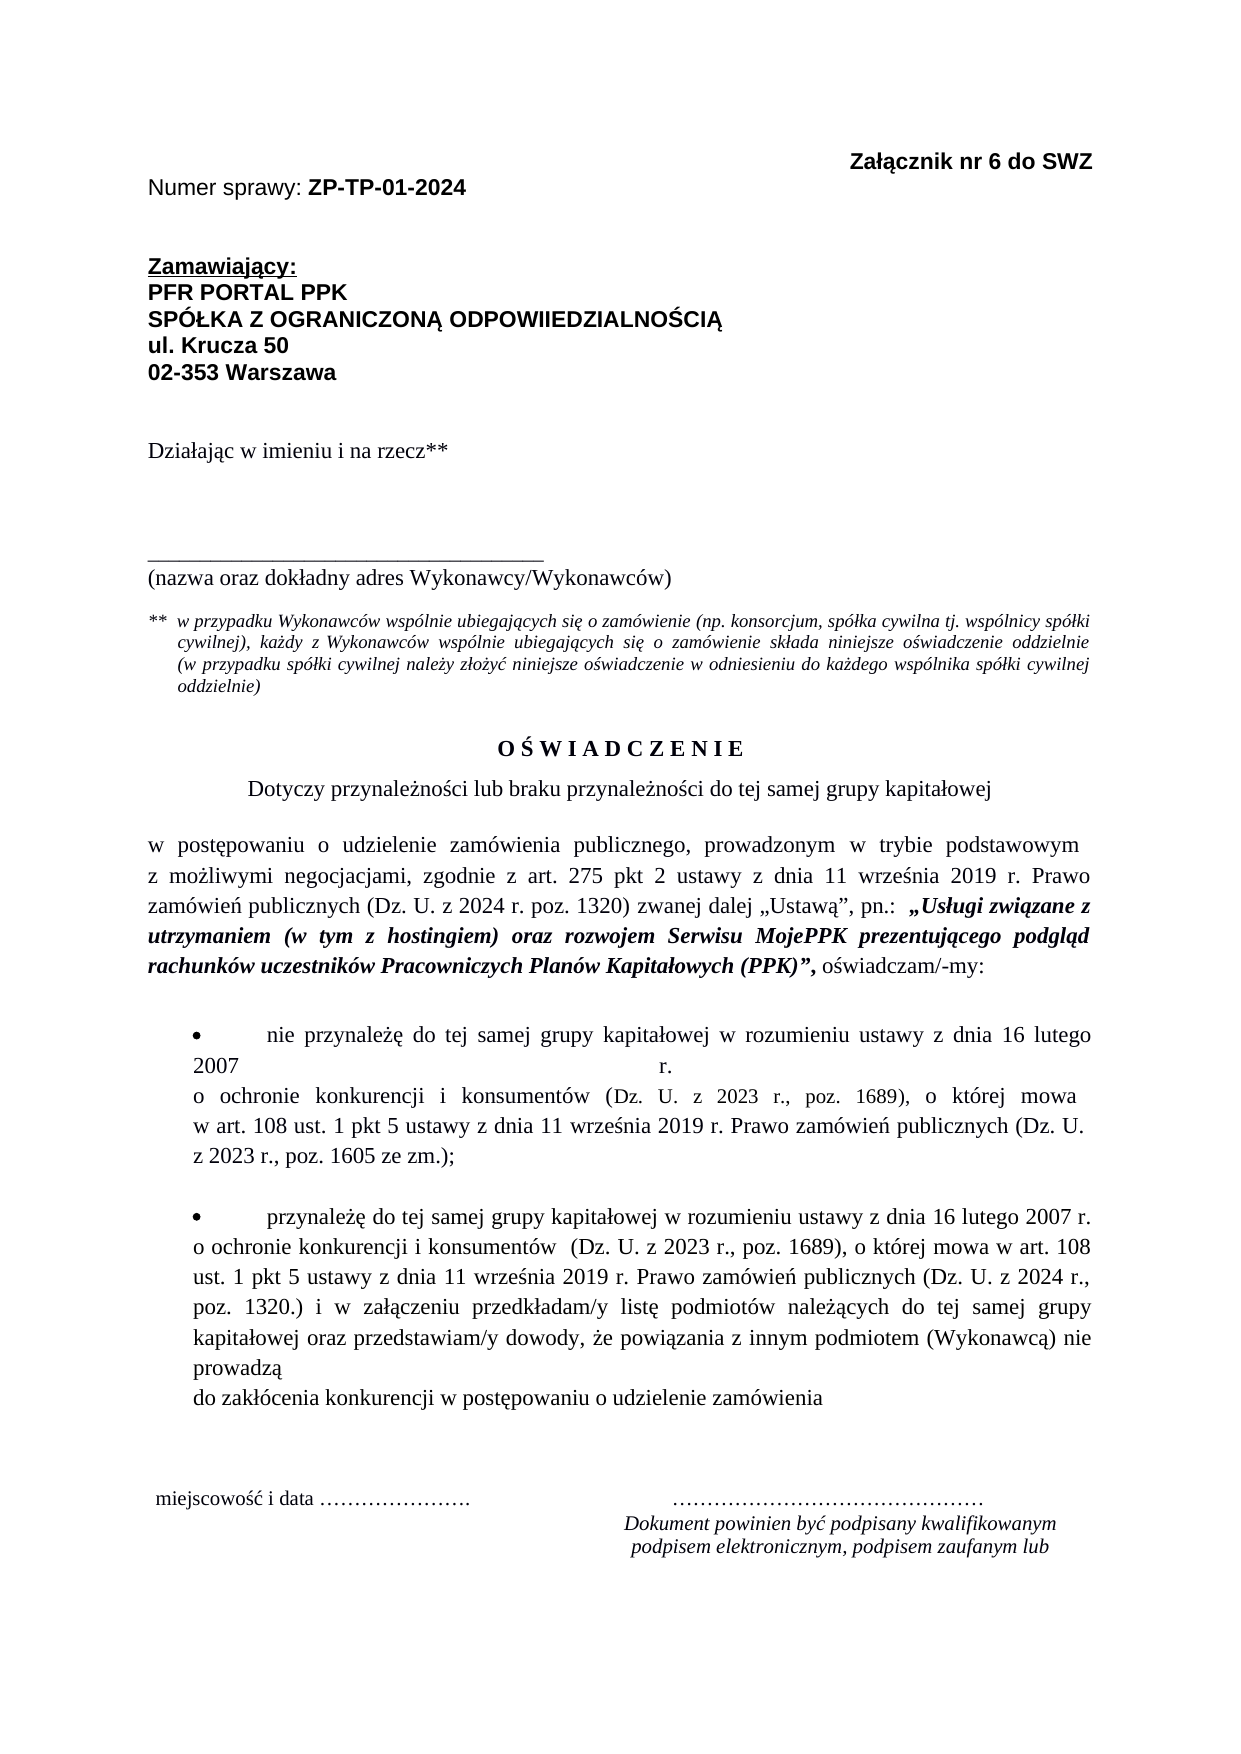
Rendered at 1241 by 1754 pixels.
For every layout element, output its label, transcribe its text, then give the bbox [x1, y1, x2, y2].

text Dotyczy przynależności lub braku przynależności do tej samej grupy kapitałowej [148, 775, 1093, 801]
text miejscowość i data …………………. ……………………………………… [155, 1486, 1093, 1510]
text (nazwa oraz dokładny adres Wykonawcy/Wykonawców) [148, 564, 1093, 591]
text ul. Krucza 50 [148, 332, 1093, 358]
text Dokument powinien być podpisany kwalifikowanym podpisem elektronicznym, podpisem zaufanym lub [590, 1510, 1093, 1558]
text Numer sprawy: ZP-TP-01-2024 [148, 174, 1093, 200]
text Działając w imieniu i na rzecz** [148, 437, 1093, 464]
text 02-353 Warszawa [148, 358, 1093, 385]
text ** w przypadku Wykonawców wspólnie ubiegających się o zamówienie (np. konsorcjum, spółka cywilna tj. wspólnicy spółki cywilnej), każdy z Wykonawców wspólnie ubiegających się o zamówienie składa niniejsze oświadczenie oddzielnie (w przypadku spółki cywilnej należy złożyć niniejsze oświadczenie w odniesieniu do każdego wspólnika spółki cywilnej oddzielnie) [148, 610, 1093, 696]
text Załącznik nr 6 do SWZ [605, 148, 1093, 174]
list przynależę do tej samej grupy kapitałowej w rozumieniu ustawy z dnia 16 lutego 2007 r. o ochronie konkurencji i konsumentów (Dz. U. z 2023 r., poz. 1689), o której mowa w art. 108 ust. 1 pkt 5 ustawy z dnia 11 września 2019 r. Prawo zamówień publicznych (Dz. U. z 2024 r., poz. 1320.) i w załączeniu przedkładam/y listę podmiotów należących do tej samej grupy kapitałowej oraz przedstawiam/y dowody, że powiązania z innym podmiotem (Wykonawcą) nie prowadzą do zakłócenia konkurencji w postępowaniu o udzielenie zamówienia [193, 1203, 1093, 1410]
text w postępowaniu o udzielenie zamówienia publicznego, prowadzonym w trybie podstawowym z możliwymi negocjacjami, zgodnie z art. 275 pkt 2 ustawy z dnia 11 września 2019 r. Prawo zamówień publicznych (Dz. U. z 2024 r. poz. 1320) zwanej dalej „Ustawą”, pn.: „Usługi związane z utrzymaniem (w tym z hostingiem) oraz rozwojem Serwisu MojePPK prezentującego podgląd rachunków uczestników Pracowniczych Planów Kapitałowych (PPK)”, oświadczam/-my: [148, 832, 1093, 979]
text O Ś W I A D C Z E N I E [148, 736, 1093, 762]
text ______________________________________ [148, 540, 1093, 564]
list nie przynależę do tej samej grupy kapitałowej w rozumieniu ustawy z dnia 16 lutego 2007 r. o ochronie konkurencji i konsumentów (Dz. U. z 2023 r., poz. 1689), o której mowa w art. 108 ust. 1 pkt 5 ustawy z dnia 11 września 2019 r. Prawo zamówień publicznych (Dz. U. z 2023 r., poz. 1605 ze zm.); [193, 1021, 1093, 1169]
text SPÓŁKA Z OGRANICZONĄ ODPOWIIEDZIALNOŚCIĄ [148, 306, 1093, 332]
text Zamawiający: [148, 253, 1093, 279]
text PFR PORTAL PPK [148, 279, 1093, 306]
